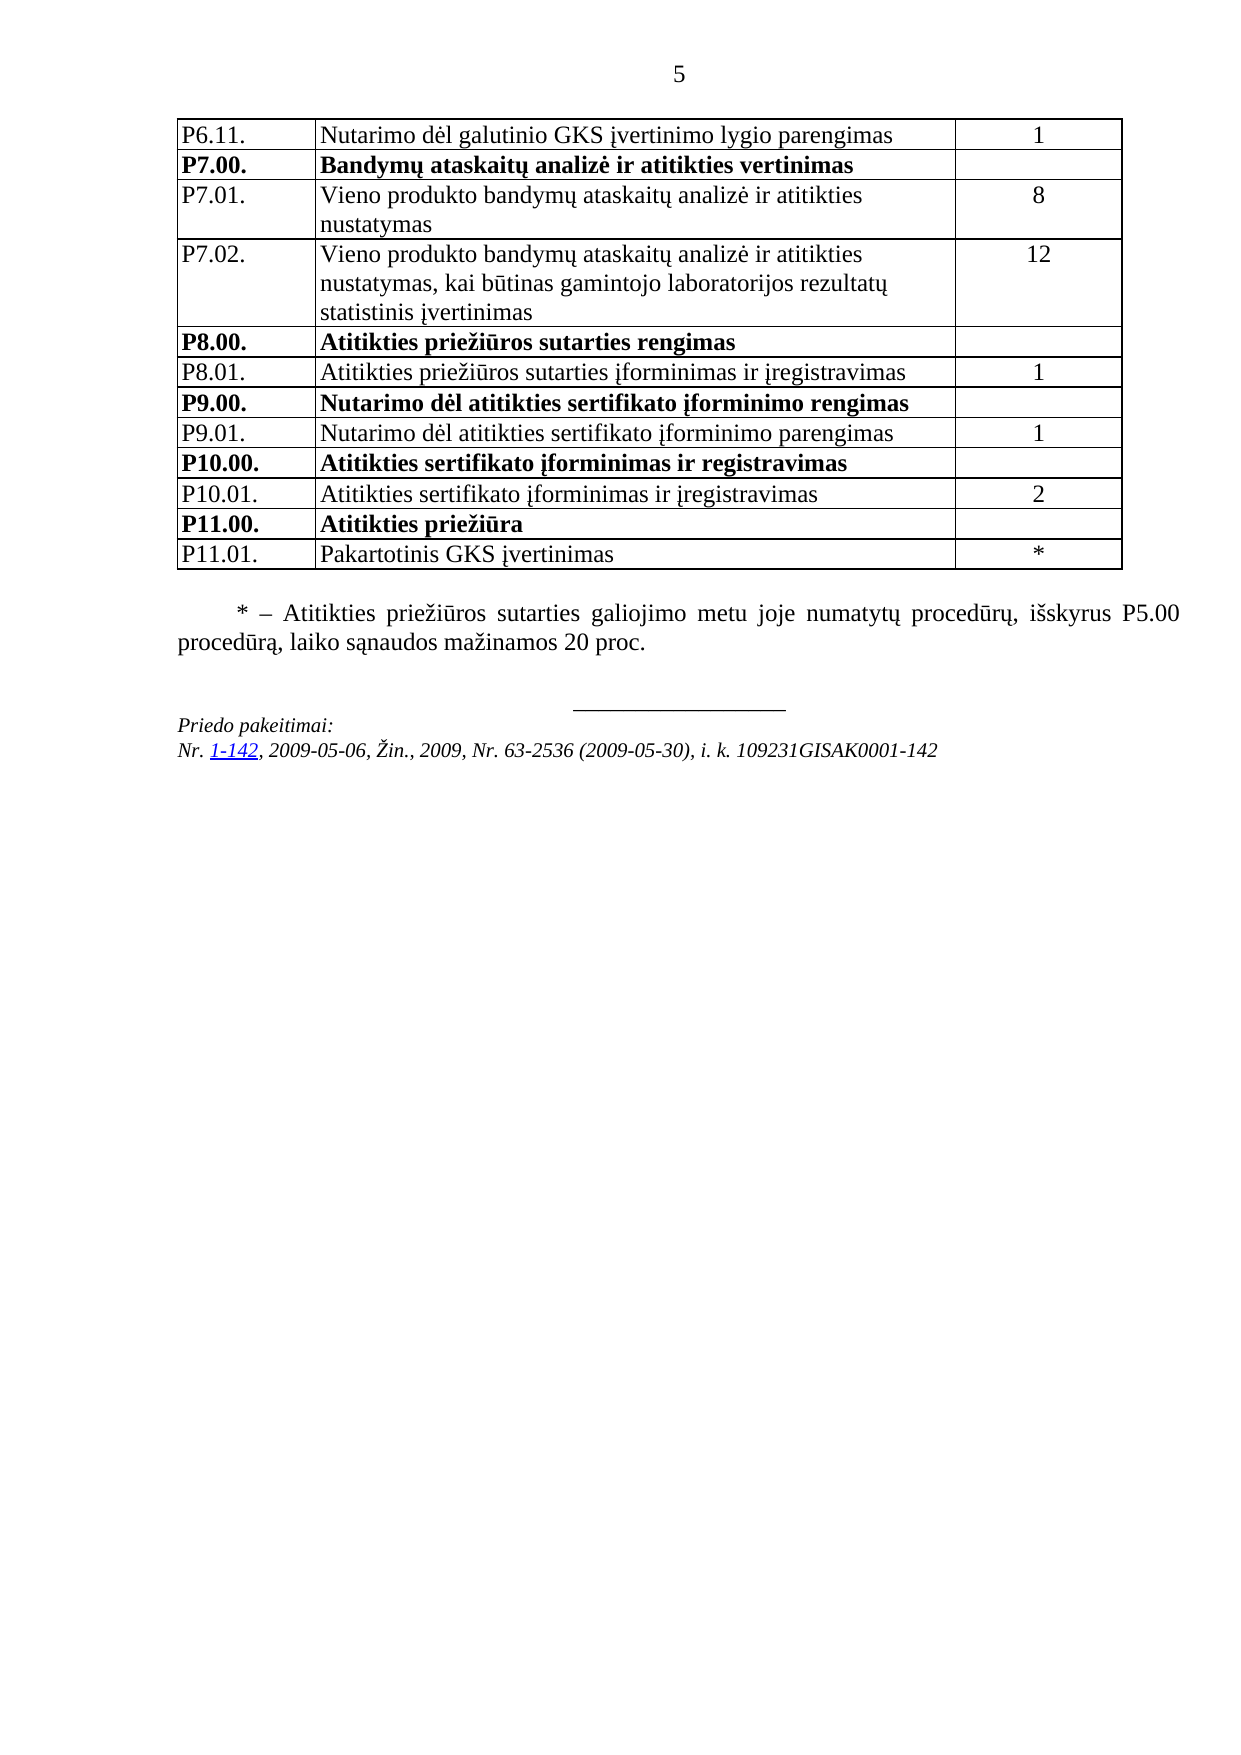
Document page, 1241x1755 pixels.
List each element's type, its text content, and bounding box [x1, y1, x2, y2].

table_cell P8.01. [178, 358, 315, 386]
table_cell 1 [956, 120, 1121, 148]
table_cell Vieno produkto bandymų ataskaitų analizė ir atitikties nustatymas, kai būtinas gamintojo laboratorijos rezultatų statistinis įvertinimas [316, 240, 955, 326]
table_cell 1 [956, 418, 1121, 447]
table_cell P6.11. [178, 120, 315, 148]
table_cell Atitikties sertifikato įforminimas ir įregistravimas [316, 479, 955, 507]
text Priedo pakeitimai: [177, 713, 1181, 737]
table_cell [956, 150, 1121, 179]
table_cell [956, 388, 1121, 417]
table_cell P8.00. [178, 327, 315, 356]
table_cell P9.00. [178, 388, 315, 417]
text _________________ [177, 685, 1181, 713]
table_cell P9.01. [178, 418, 315, 447]
table_cell * [956, 540, 1121, 568]
table_cell 8 [956, 180, 1121, 238]
table_cell P11.01. [178, 540, 315, 568]
table_cell 2 [956, 479, 1121, 507]
table_cell Atitikties priežiūros sutarties įforminimas ir įregistravimas [316, 358, 955, 386]
text Nr. 1-142, 2009-05-06, Žin., 2009, Nr. 63-2536 (2009-05-30), i. k. 109231GISAK0001-142 [177, 737, 1181, 762]
table_cell Nutarimo dėl atitikties sertifikato įforminimo parengimas [316, 418, 955, 447]
table_cell [956, 327, 1121, 356]
table_cell [956, 509, 1121, 538]
table_cell [956, 448, 1121, 477]
table_cell Bandymų ataskaitų analizė ir atitikties vertinimas [316, 150, 955, 179]
table_cell P7.01. [178, 180, 315, 238]
table_cell Atitikties sertifikato įforminimas ir registravimas [316, 448, 955, 477]
table_cell P7.00. [178, 150, 315, 179]
table_cell Vieno produkto bandymų ataskaitų analizė ir atitikties nustatymas [316, 180, 955, 238]
table_cell 12 [956, 240, 1121, 326]
table_cell P10.00. [178, 448, 315, 477]
table_cell Nutarimo dėl atitikties sertifikato įforminimo rengimas [316, 388, 955, 417]
table_cell P7.02. [178, 240, 315, 326]
table_cell P10.01. [178, 479, 315, 507]
table_cell P11.00. [178, 509, 315, 538]
table_cell Pakartotinis GKS įvertinimas [316, 540, 955, 568]
text * – Atitikties priežiūros sutarties galiojimo metu joje numatytų procedūrų, išskyrus P5.00 procedūrą, laiko sąnaudos mažinamos 20 proc. [177, 598, 1181, 656]
table_cell 1 [956, 358, 1121, 386]
table_cell Atitikties priežiūra [316, 509, 955, 538]
table_cell Nutarimo dėl galutinio GKS įvertinimo lygio parengimas [316, 120, 955, 148]
table_cell Atitikties priežiūros sutarties rengimas [316, 327, 955, 356]
